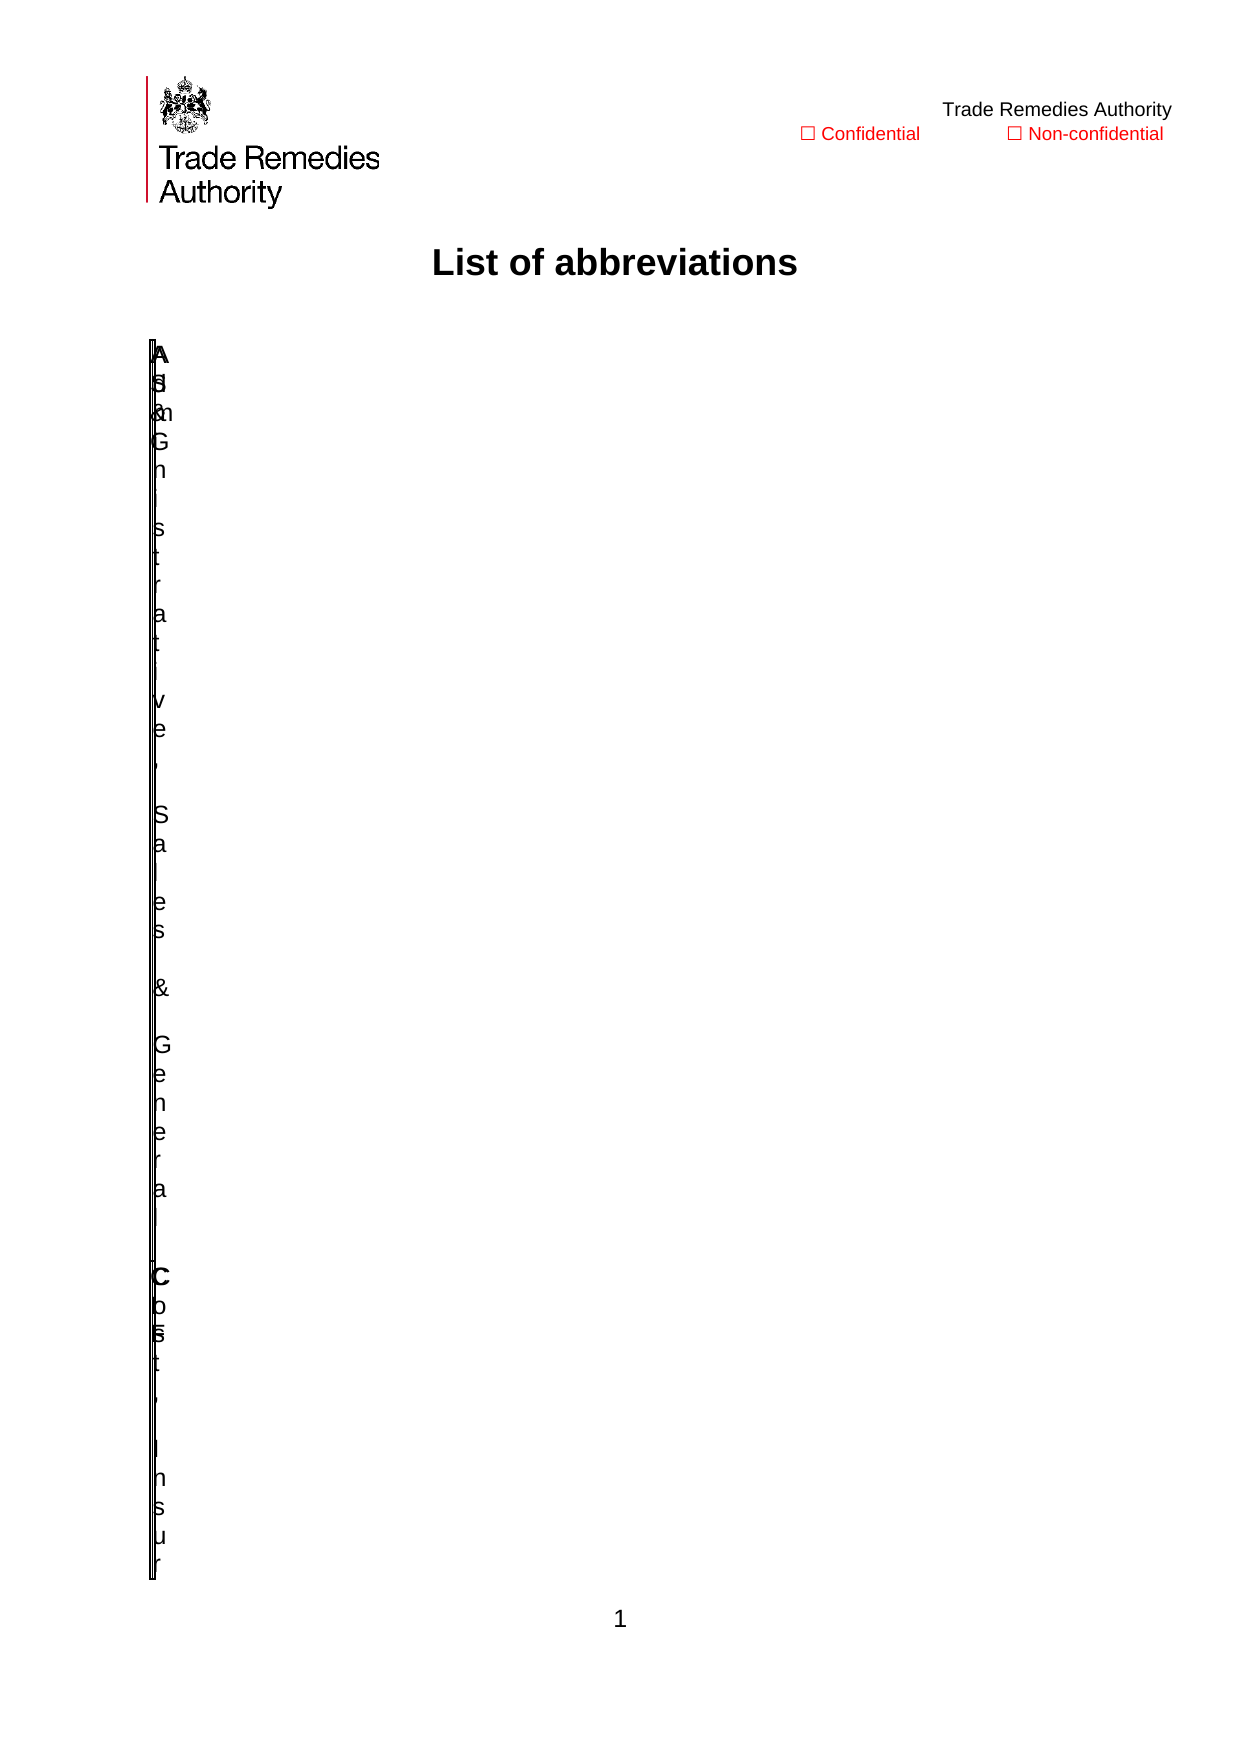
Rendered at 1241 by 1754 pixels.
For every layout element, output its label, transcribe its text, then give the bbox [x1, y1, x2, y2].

text List of abbreviations [150, 240, 1090, 283]
